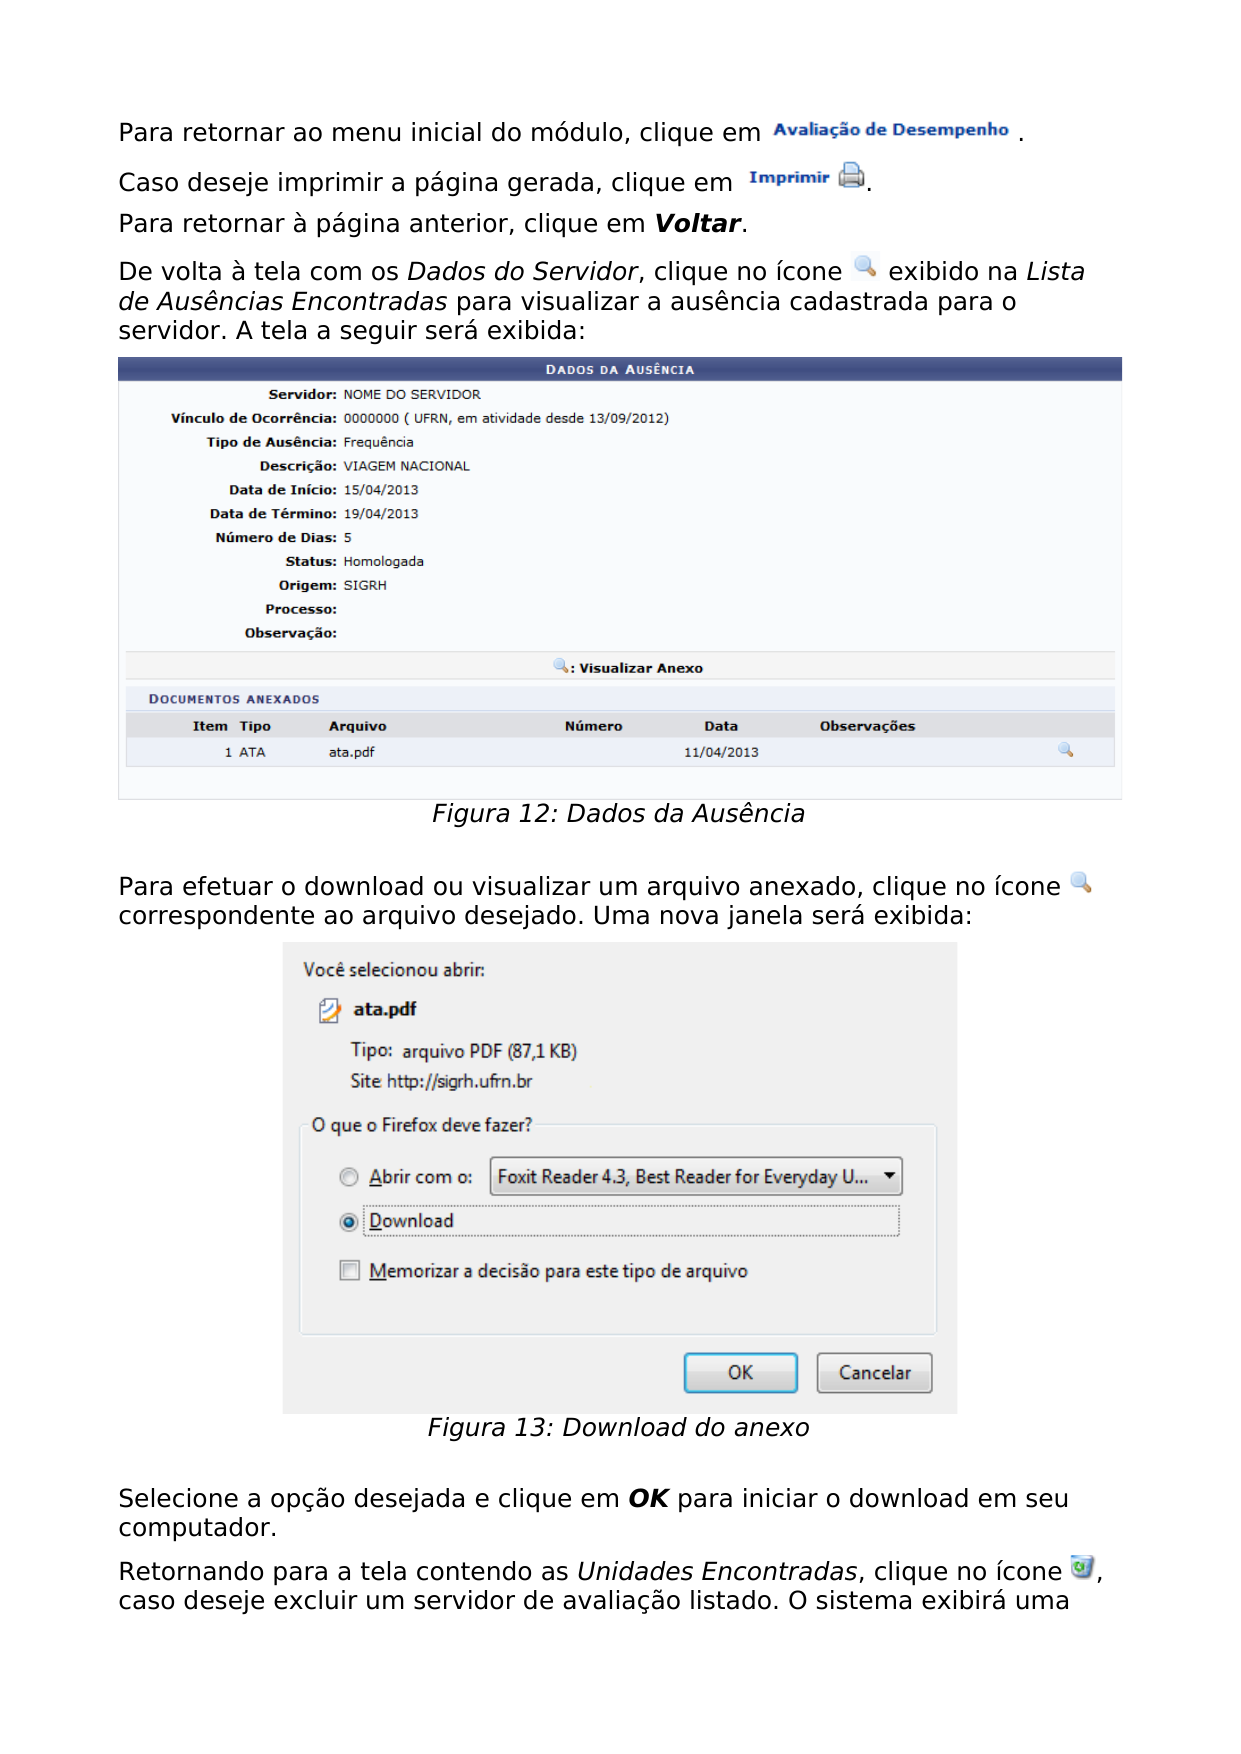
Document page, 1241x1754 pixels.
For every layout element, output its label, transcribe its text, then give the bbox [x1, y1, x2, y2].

text Caso deseje imprimir a página gerada, clique em . [118, 160, 1122, 197]
picture [1069, 870, 1095, 896]
text Selecione a opção desejada e clique em OK para iniciar o download em seu computador. [118, 1484, 1122, 1542]
text Para retornar à página anterior, clique em Voltar. [118, 209, 1122, 239]
text De volta à tela com os Dados do Servidor, clique no ícone exibido na Lista de Ausências Encontradas para visualizar a ausência cadastrada para o servidor. A tela a seguir será exibida: [118, 251, 1122, 345]
picture [118, 357, 1123, 800]
picture [1070, 1555, 1096, 1580]
picture [850, 251, 881, 281]
text Figura 12: Dados da Ausência [118, 800, 1122, 829]
picture [741, 159, 865, 191]
text Para retornar ao menu inicial do módulo, clique em . [118, 118, 1122, 147]
picture [770, 119, 1017, 142]
text Para efetuar o download ou visualizar um arquivo anexado, clique no ícone correspondente ao arquivo desejado. Uma nova janela será exibida: [118, 870, 1122, 930]
picture [282, 942, 958, 1414]
text Figura 13: Download do anexo [283, 1414, 958, 1442]
text Retornando para a tela contendo as Unidades Encontradas, clique no ícone , caso deseje excluir um servidor de avaliação listado. O sistema exibirá uma [118, 1555, 1122, 1615]
